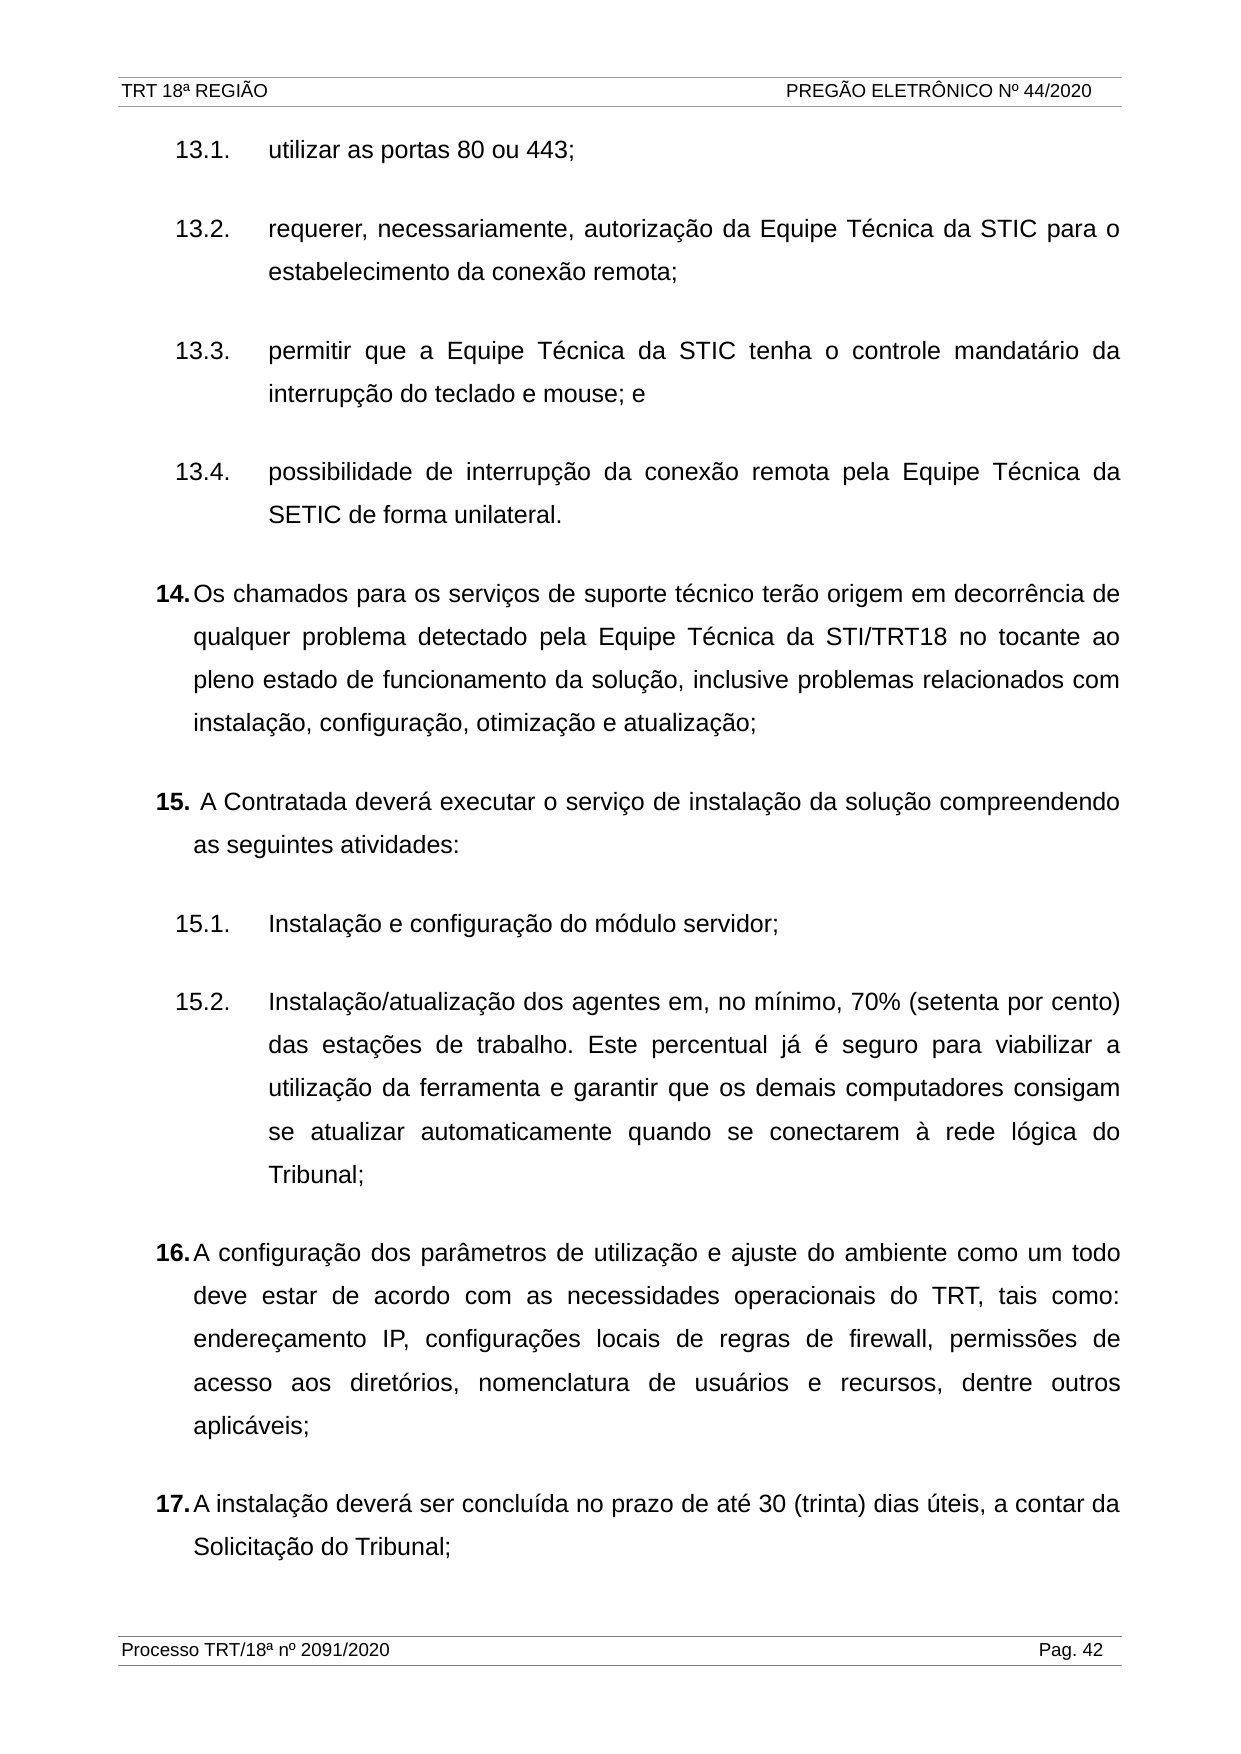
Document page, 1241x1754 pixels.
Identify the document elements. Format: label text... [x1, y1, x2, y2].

list A Contratada deverá executar o serviço de instalação da solução compreendendo as seguintes atividades: [156, 787, 1122, 859]
list A instalação deverá ser concluída no prazo de até 30 (trinta) dias úteis, a contar da Solicitação do Tribunal; [156, 1489, 1122, 1561]
list Os chamados para os serviços de suporte técnico terão origem em decorrência de qualquer problema detectado pela Equipe Técnica da STI/TRT18 no tocante ao pleno estado de funcionamento da solução, inclusive problemas relacionados com instalação, configuração, otimização e atualização; [156, 579, 1122, 737]
list A configuração dos parâmetros de utilização e ajuste do ambiente como um todo deve estar de acordo com as necessidades operacionais do TRT, tais como: endereçamento IP, configurações locais de regras de firewall, permissões de acesso aos diretórios, nomenclatura de usuários e recursos, dentre outros aplicáveis; [156, 1238, 1122, 1439]
list utilizar as portas 80 ou 443; [231, 136, 1122, 164]
list Instalação e configuração do módulo servidor; [231, 909, 1122, 937]
list permitir que a Equipe Técnica da STIC tenha o controle mandatário da interrupção do teclado e mouse; e [231, 336, 1122, 408]
list possibilidade de interrupção da conexão remota pela Equipe Técnica da SETIC de forma unilateral. [231, 457, 1122, 529]
list requerer, necessariamente, autorização da Equipe Técnica da STIC para o estabelecimento da conexão remota; [231, 214, 1122, 286]
list Instalação/atualização dos agentes em, no mínimo, 70% (setenta por cento) das estações de trabalho. Este percentual já é seguro para viabilizar a utilização da ferramenta e garantir que os demais computadores consigam se atualizar automaticamente quando se conectarem à rede lógica do Tribunal; [231, 987, 1122, 1188]
